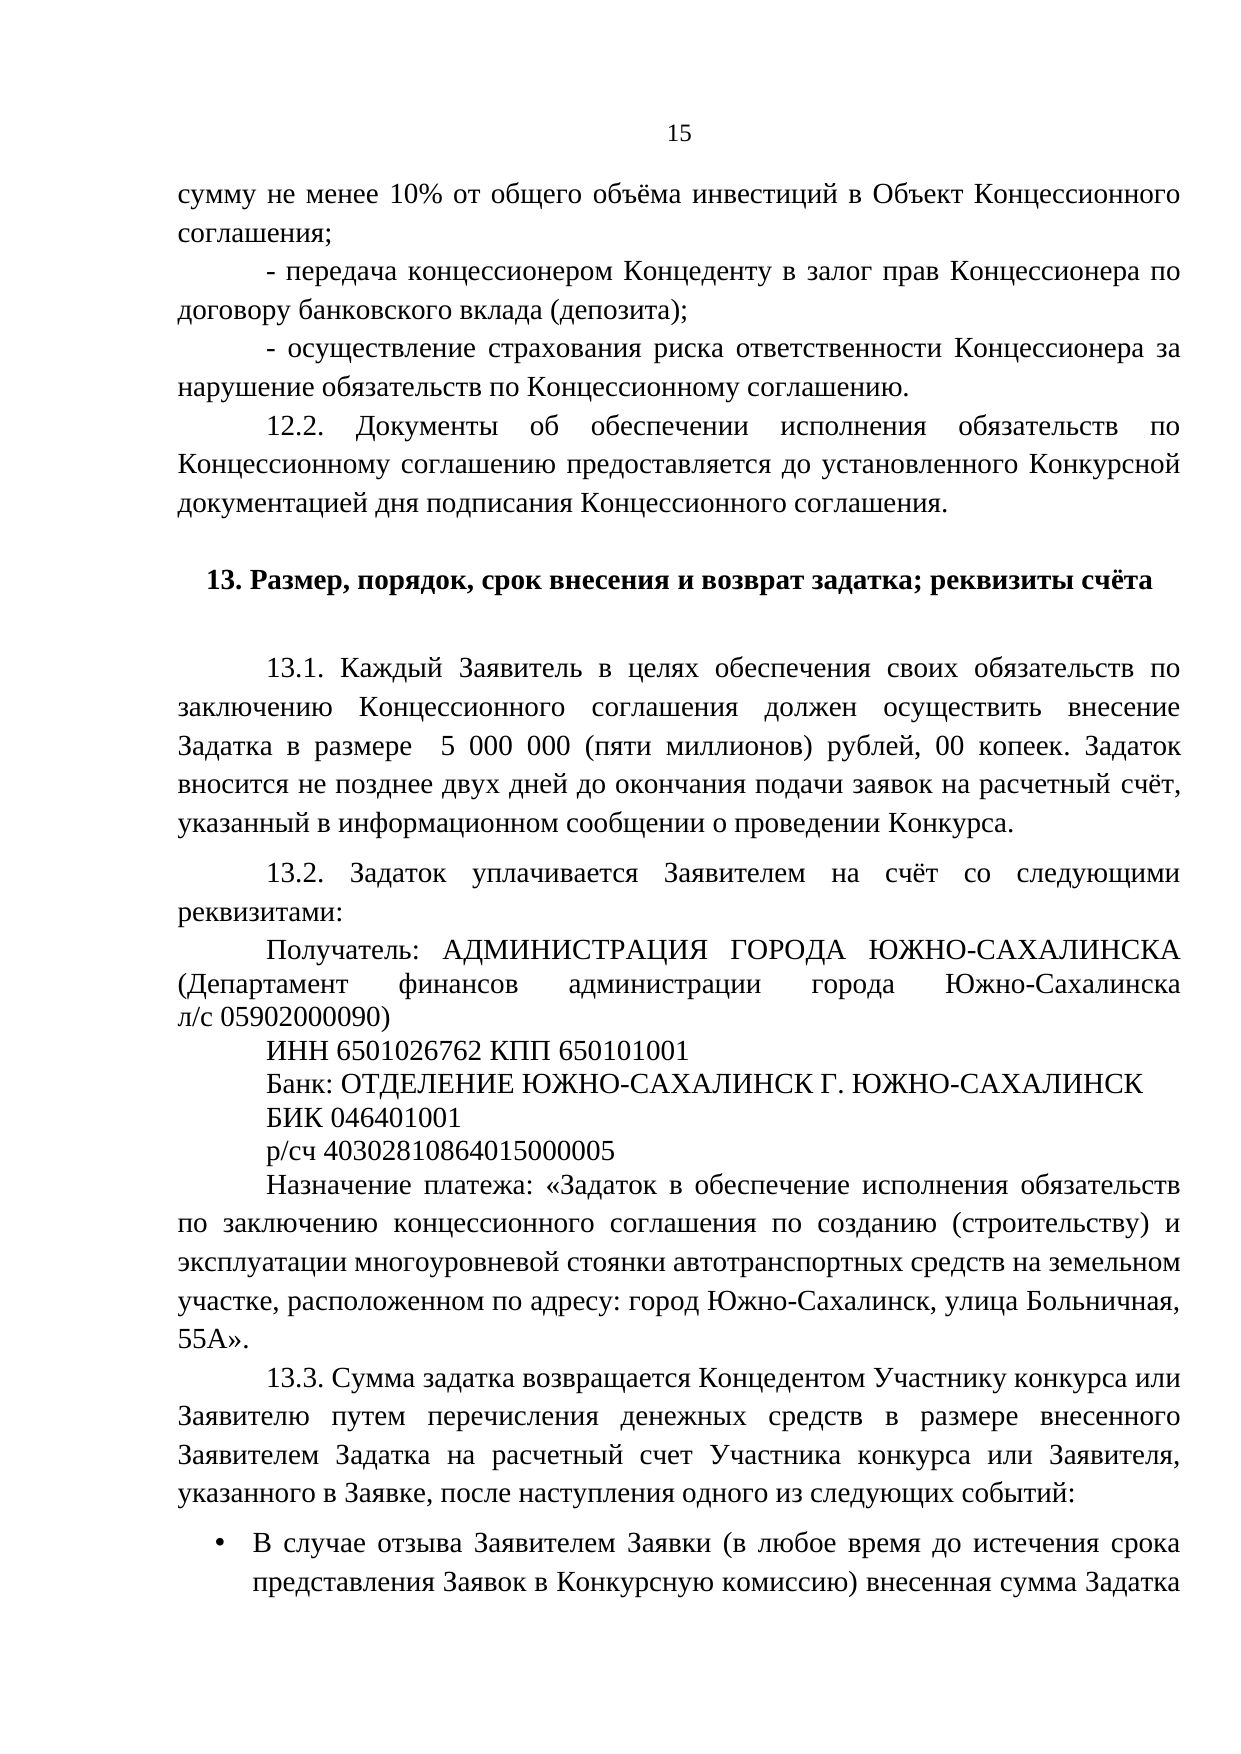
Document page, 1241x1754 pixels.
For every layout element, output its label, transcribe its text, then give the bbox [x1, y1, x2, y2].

text 12.2. Документы об обеспечении исполнения обязательств по Концессионному соглашению предоставляется до установленного Конкурсной документацией дня подписания Концессионного соглашения. [177, 408, 1181, 518]
list В случае отзыва Заявителем Заявки (в любое время до истечения срока представления Заявок в Конкурсную комиссию) внесенная сумма Задатка [215, 1526, 1181, 1598]
text - передача концессионером Концеденту в залог прав Концессионера по договору банковского вклада (депозита); [177, 253, 1181, 326]
text - осуществление страхования риска ответственности Концессионера за нарушение обязательств по Концессионному соглашению. [177, 331, 1181, 403]
text 13.2. Задаток уплачивается Заявителем на счёт со следующими реквизитами: [177, 855, 1181, 927]
text ИНН 6501026762 КПП 650101001 [177, 1033, 1181, 1066]
text Назначение платежа: «Задаток в обеспечение исполнения обязательств по заключению концессионного соглашения по созданию (строительству) и эксплуатации многоуровневой стоянки автотранспортных средств на земельном участке, расположенном по адресу: город Южно-Сахалинск, улица Больничная, 55А». [177, 1167, 1181, 1355]
text 13. Размер, порядок, срок внесения и возврат задатка; реквизиты счёта [177, 562, 1181, 595]
text 13.3. Сумма задатка возвращается Концедентом Участнику конкурса или Заявителю путем перечисления денежных средств в размере внесенного Заявителем Задатка на расчетный счет Участника конкурса или Заявителя, указанного в Заявке, после наступления одного из следующих событий: [177, 1360, 1181, 1509]
text Банк: ОТДЕЛЕНИЕ ЮЖНО-САХАЛИНСК Г. ЮЖНО-САХАЛИНСК [177, 1066, 1181, 1100]
text Получатель: АДМИНИСТРАЦИЯ ГОРОДА ЮЖНО-САХАЛИНСКА (Департамент финансов администрации города Южно-Сахалинска л/с 05902000090) [177, 932, 1181, 1033]
text сумму не менее 10% от общего объёма инвестиций в Объект Концессионного соглашения; [177, 176, 1181, 248]
text 13.1. Каждый Заявитель в целях обеспечения своих обязательств по заключению Концессионного соглашения должен осуществить внесение Задатка в размере 5 000 000 (пяти миллионов) рублей, 00 копеек. Задаток вносится не позднее двух дней до окончания подачи заявок на расчетный счёт, указанный в информационном сообщении о проведении Конкурса. [177, 651, 1181, 838]
text р/сч 40302810864015000005 [177, 1133, 1181, 1167]
text БИК 046401001 [177, 1100, 1181, 1133]
